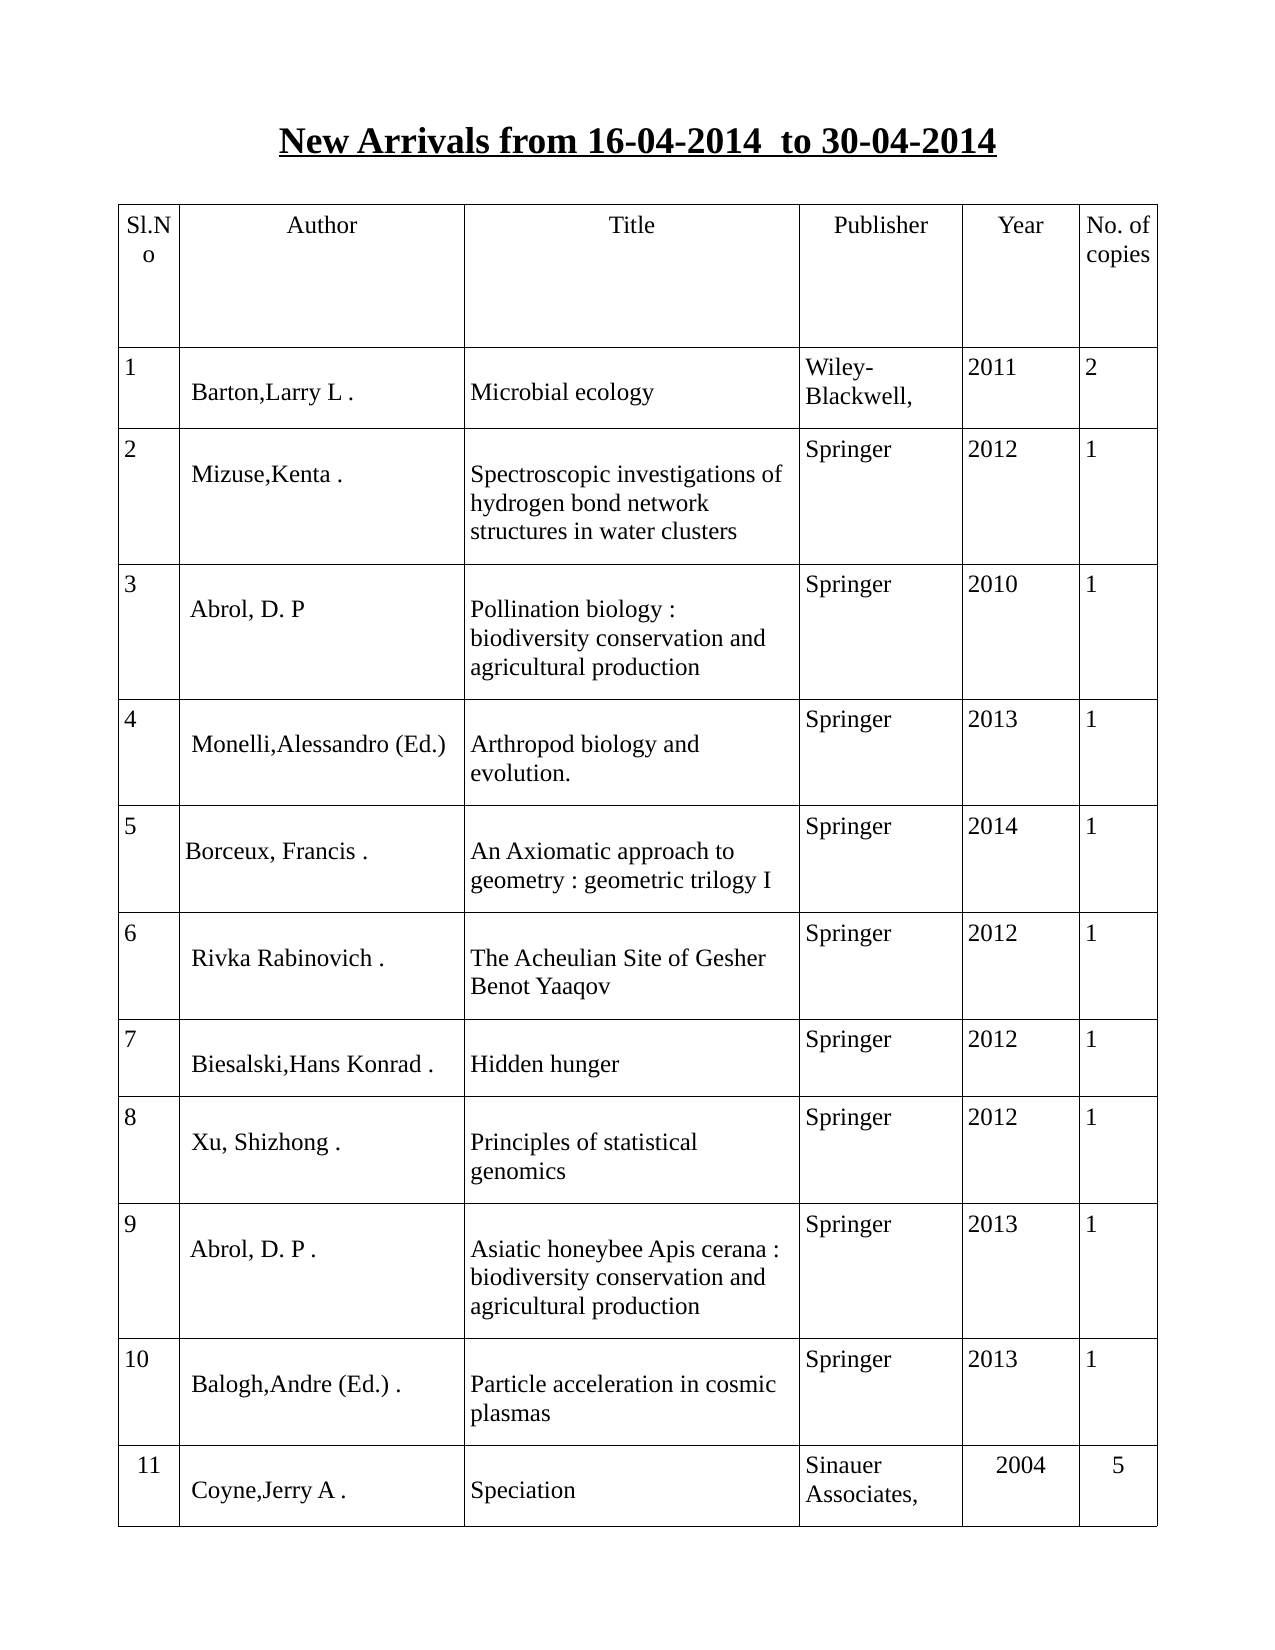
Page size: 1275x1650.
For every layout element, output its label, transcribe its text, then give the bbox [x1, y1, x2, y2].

table_cell Springer [800, 913, 962, 1018]
table_cell Abrol, D. P [180, 565, 464, 699]
table_cell 4 [119, 700, 179, 805]
table_cell 1 [1080, 1339, 1157, 1445]
table_cell 2013 [963, 700, 1079, 805]
table_cell 1 [1080, 806, 1157, 912]
table_cell 2010 [963, 565, 1079, 699]
table_cell 1 [119, 348, 179, 428]
table_header Sl.No [119, 205, 179, 347]
table_cell 2 [1080, 348, 1157, 428]
table_cell Springer [800, 1020, 962, 1096]
table_header Title [465, 205, 799, 347]
table_cell 11 [119, 1446, 179, 1526]
text New Arrivals from 16-04-2014 to 30-04-2014 [118, 118, 1157, 161]
table_cell 10 [119, 1339, 179, 1445]
table_cell 2014 [963, 806, 1079, 912]
table_cell The Acheulian Site of Gesher Benot Yaaqov [465, 913, 799, 1018]
table_cell An Axiomatic approach to geometry : geometric trilogy I [465, 806, 799, 912]
table_cell Pollination biology : biodiversity conservation and agricultural production [465, 565, 799, 699]
table_cell Mizuse,Kenta . [180, 429, 464, 563]
table_cell Sinauer Associates, [800, 1446, 962, 1526]
table_cell Springer [800, 806, 962, 912]
table_cell Springer [800, 1097, 962, 1203]
table_cell 2004 [963, 1446, 1079, 1526]
table_cell 9 [119, 1204, 179, 1338]
table_cell 1 [1080, 1097, 1157, 1203]
table_cell Springer [800, 700, 962, 805]
table_cell Asiatic honeybee Apis cerana : biodiversity conservation and agricultural production [465, 1204, 799, 1338]
table_cell 2012 [963, 913, 1079, 1018]
table_cell Springer [800, 1339, 962, 1445]
table_cell Particle acceleration in cosmic plasmas [465, 1339, 799, 1445]
table_cell 1 [1080, 429, 1157, 563]
table_cell 1 [1080, 913, 1157, 1018]
table_cell Springer [800, 565, 962, 699]
table_cell 3 [119, 565, 179, 699]
table_cell 1 [1080, 565, 1157, 699]
table_cell 2012 [963, 429, 1079, 563]
table_header No. of copies [1080, 205, 1157, 347]
table_cell 1 [1080, 700, 1157, 805]
table_cell Biesalski,Hans Konrad . [180, 1020, 464, 1096]
table_cell Speciation [465, 1446, 799, 1526]
table_header Publisher [800, 205, 962, 347]
table_cell 2012 [963, 1020, 1079, 1096]
table_cell 6 [119, 913, 179, 1018]
table_cell Spectroscopic investigations of hydrogen bond network structures in water clusters [465, 429, 799, 563]
table_cell 2012 [963, 1097, 1079, 1203]
table_cell Coyne,Jerry A . [180, 1446, 464, 1526]
table_cell 5 [119, 806, 179, 912]
table_cell Xu, Shizhong . [180, 1097, 464, 1203]
table_cell Abrol, D. P . [180, 1204, 464, 1338]
table_cell Springer [800, 1204, 962, 1338]
table_cell 2 [119, 429, 179, 563]
table_cell Wiley-Blackwell, [800, 348, 962, 428]
table_cell 2011 [963, 348, 1079, 428]
table_cell 1 [1080, 1204, 1157, 1338]
table_cell Arthropod biology and evolution. [465, 700, 799, 805]
table_header Author [180, 205, 464, 347]
table_cell Balogh,Andre (Ed.) . [180, 1339, 464, 1445]
table_cell 2013 [963, 1339, 1079, 1445]
table_header Year [963, 205, 1079, 347]
table_cell 1 [1080, 1020, 1157, 1096]
table_cell Springer [800, 429, 962, 563]
table_cell Microbial ecology [465, 348, 799, 428]
table_cell 2013 [963, 1204, 1079, 1338]
table_cell 5 [1080, 1446, 1157, 1526]
table_cell Rivka Rabinovich . [180, 913, 464, 1018]
table_cell Principles of statistical genomics [465, 1097, 799, 1203]
table_cell 7 [119, 1020, 179, 1096]
table_cell Monelli,Alessandro (Ed.) [180, 700, 464, 805]
table_cell Barton,Larry L . [180, 348, 464, 428]
table_cell Hidden hunger [465, 1020, 799, 1096]
table_cell 8 [119, 1097, 179, 1203]
table_cell Borceux, Francis . [180, 806, 464, 912]
